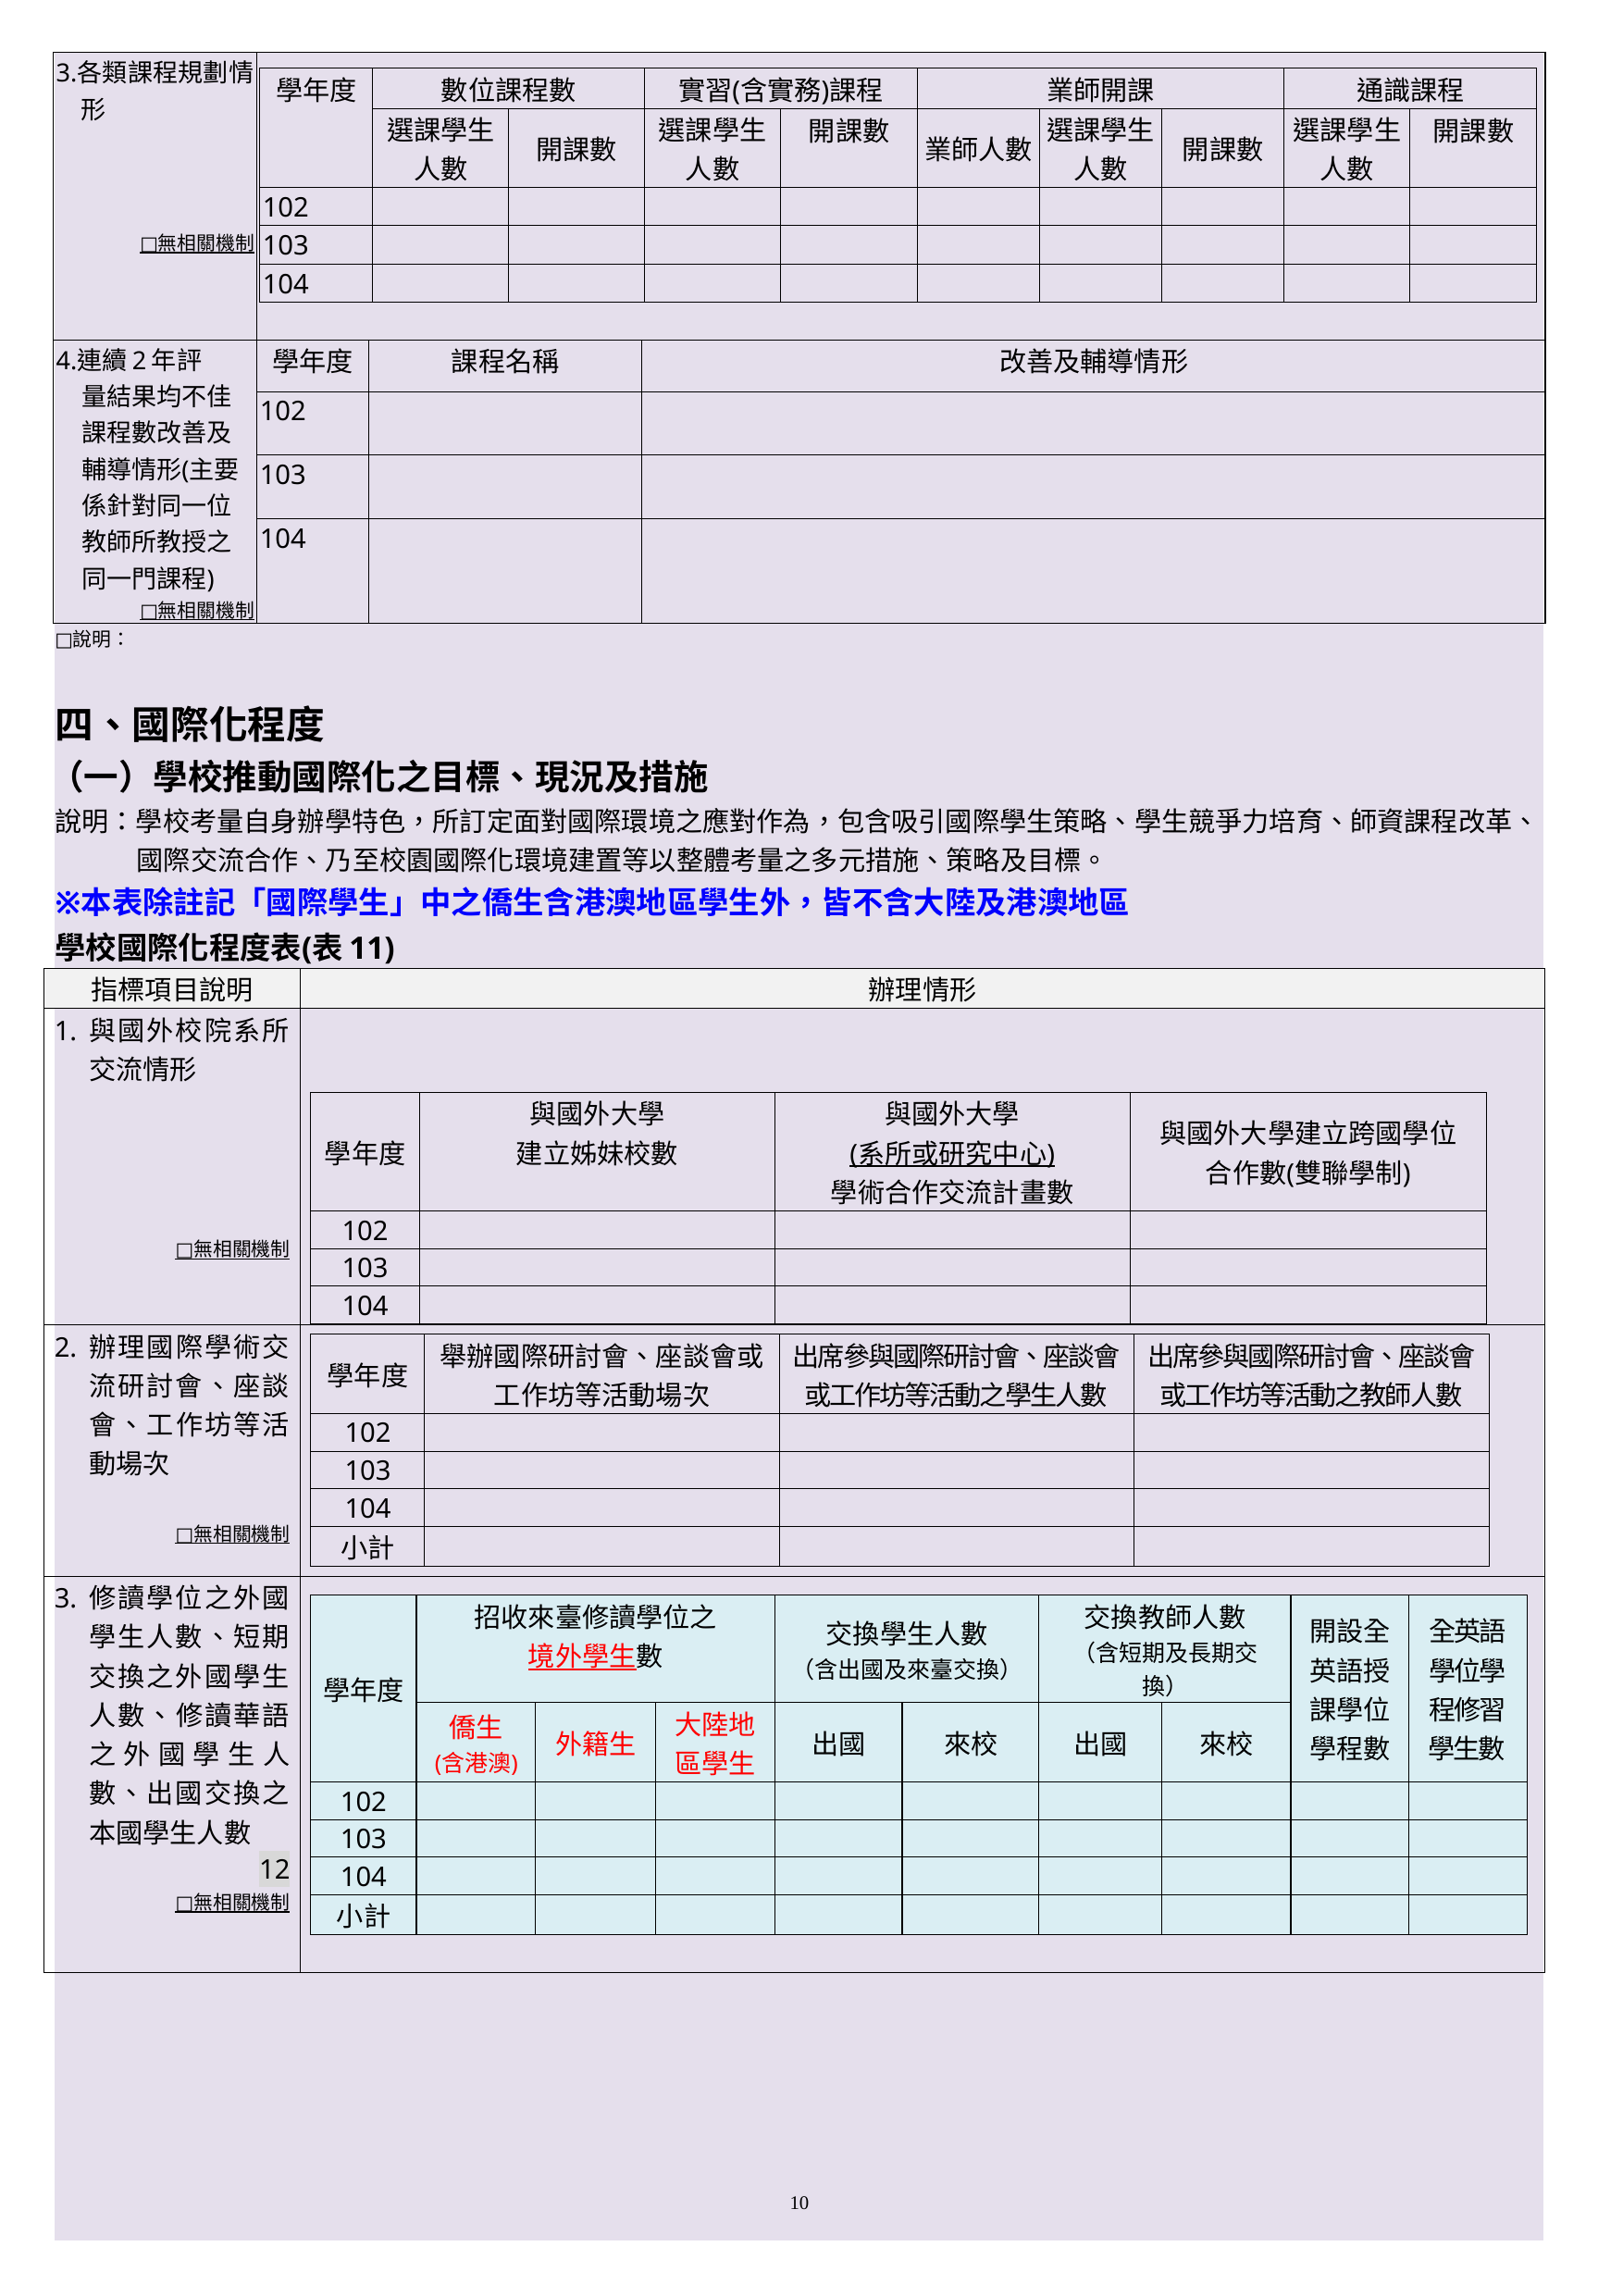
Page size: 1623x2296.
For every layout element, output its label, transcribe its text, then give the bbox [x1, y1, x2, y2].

table_cell [1162, 188, 1283, 225]
table_cell [1040, 188, 1161, 225]
table_header 學年度 [311, 1595, 415, 1781]
table_cell [301, 1325, 1544, 1575]
table_cell 開課數 [1410, 109, 1536, 187]
table_cell [536, 1782, 655, 1819]
table_cell [1134, 1452, 1489, 1488]
table_cell 104 [311, 1489, 424, 1526]
table_cell [417, 1820, 535, 1856]
table_cell 103 [257, 455, 368, 518]
table_cell [775, 1286, 1130, 1323]
table_cell [903, 1820, 1038, 1856]
table_cell [509, 188, 644, 225]
table_cell 開課數 [781, 109, 917, 187]
table_cell [781, 265, 917, 302]
table_cell [1131, 1286, 1486, 1323]
table_cell [373, 265, 508, 302]
table_header 開設全英語授課學位學程數 [1292, 1595, 1408, 1781]
table_cell [1131, 1211, 1486, 1247]
table_cell [420, 1249, 774, 1285]
table_header 辦理情形 [301, 969, 1544, 1008]
table_cell [536, 1895, 655, 1934]
table_cell [1410, 226, 1536, 264]
table_cell [1162, 1895, 1290, 1934]
table_cell 102 [257, 392, 368, 454]
table_cell [645, 188, 780, 225]
table_cell [1292, 1857, 1408, 1894]
table_header 招收來臺修讀學位之 境外學生數 [417, 1595, 774, 1702]
table_cell 104 [260, 265, 372, 302]
table_cell [373, 188, 508, 225]
table_cell 改善及輔導情形 [642, 341, 1544, 391]
table_cell 選課學生人數 [1284, 109, 1409, 187]
table_cell [780, 1452, 1134, 1488]
table_cell 103 [311, 1452, 424, 1488]
table_cell [1410, 265, 1536, 302]
table_cell [417, 1895, 535, 1934]
table_cell [645, 265, 780, 302]
table_cell 102 [260, 188, 372, 225]
table_cell 102 [311, 1414, 424, 1450]
table_cell [425, 1489, 779, 1526]
table_header 實習(含實務)課程 [645, 68, 917, 108]
table_cell [775, 1249, 1130, 1285]
table_cell [1284, 188, 1409, 225]
table_cell 小計 [311, 1527, 424, 1566]
table_cell [1134, 1489, 1489, 1526]
table_cell [1134, 1527, 1489, 1566]
table_cell [1292, 1895, 1408, 1934]
table_cell [781, 188, 917, 225]
table_cell 4.連續2年評 量結果均不佳課程數改善及輔導情形(主要係針對同一位教師所教授之同一門課程) □無相關機制 [54, 341, 256, 623]
table_cell [1162, 1857, 1290, 1894]
table_cell 課程名稱 [369, 341, 641, 391]
table_cell [417, 1782, 535, 1819]
table_cell [1284, 226, 1409, 264]
table_cell 103 [311, 1249, 419, 1285]
text □說明： [55, 624, 1543, 652]
table_cell [1292, 1820, 1408, 1856]
table_cell [775, 1820, 901, 1856]
table_header 與國外大學建立跨國學位 合作數(雙聯學制) [1131, 1093, 1486, 1210]
table_cell [509, 226, 644, 264]
table_header 學年度 [311, 1093, 419, 1210]
table_header 交換教師人數 （含短期及長期交換） [1039, 1595, 1290, 1702]
table_cell [775, 1782, 901, 1819]
table_header 指標項目說明 [44, 969, 300, 1008]
table_header 舉辦國際研討會、座談會或工作坊等活動場次 [425, 1334, 779, 1413]
table_cell [642, 392, 1544, 454]
table_cell 104 [311, 1857, 415, 1894]
table_header 業師開課 [918, 68, 1283, 108]
table_cell [1410, 188, 1536, 225]
table_cell 103 [260, 226, 372, 264]
table_cell 104 [257, 519, 368, 623]
table_cell [536, 1857, 655, 1894]
table_cell [369, 455, 641, 518]
table_cell 出國 [775, 1703, 901, 1781]
table_cell 102 [311, 1782, 415, 1819]
table_cell 大陸地區學生 [656, 1703, 774, 1781]
table_cell [301, 1577, 1544, 1972]
table_cell 學年度 [257, 341, 368, 391]
table_cell [420, 1286, 774, 1323]
table_cell [536, 1820, 655, 1856]
table_cell [1409, 1857, 1527, 1894]
table_cell [656, 1895, 774, 1934]
table_cell [373, 226, 508, 264]
table_cell [656, 1820, 774, 1856]
table_cell [642, 519, 1544, 623]
table_cell [1039, 1782, 1161, 1819]
table_cell 選課學生人數 [1040, 109, 1161, 187]
table_cell [918, 226, 1039, 264]
table_cell 3.各類課程規劃情形 □無相關機制 [54, 53, 256, 340]
table_cell 辦理國際學術交流研討會、座談會、工作坊等活動場次 □無相關機制 [44, 1325, 300, 1575]
table_cell [1131, 1249, 1486, 1285]
table_cell [369, 519, 641, 623]
table_cell [1292, 1782, 1408, 1819]
table_cell 開課數 [1162, 109, 1283, 187]
table_cell [780, 1527, 1134, 1566]
table_cell [775, 1895, 901, 1934]
table_header 學年度 [260, 68, 372, 187]
table_cell 外籍生 [536, 1703, 655, 1781]
table_cell 出國 [1039, 1703, 1161, 1781]
table_cell [780, 1489, 1134, 1526]
table_cell [1162, 226, 1283, 264]
table_header 數位課程數 [373, 68, 644, 108]
table_cell 選課學生人數 [645, 109, 780, 187]
table_cell [903, 1895, 1038, 1934]
table_cell [425, 1414, 779, 1450]
table_cell [656, 1782, 774, 1819]
table_cell 選課學生人數 [373, 109, 508, 187]
table_cell [918, 265, 1039, 302]
table_cell [918, 188, 1039, 225]
table_header 出席參與國際研討會、座談會或工作坊等活動之學生人數 [780, 1334, 1134, 1413]
table_cell [369, 392, 641, 454]
text 學校國際化程度表(表11) [55, 923, 1543, 968]
table_cell [775, 1857, 901, 1894]
table_cell 來校 [1162, 1703, 1290, 1781]
table_cell 102 [311, 1211, 419, 1247]
table_cell 104 [311, 1286, 419, 1323]
table_cell [425, 1527, 779, 1566]
table_header 交換學生人數 （含出國及來臺交換） [775, 1595, 1038, 1702]
table_cell [645, 226, 780, 264]
table_cell [781, 226, 917, 264]
table_cell [1162, 1782, 1290, 1819]
table_cell [1409, 1782, 1527, 1819]
table_cell [420, 1211, 774, 1247]
table_cell 小計 [311, 1895, 415, 1934]
table_cell [257, 53, 1544, 340]
table_cell [775, 1211, 1130, 1247]
table_cell [656, 1857, 774, 1894]
table_header 全英語學位學程修習學生數 [1409, 1595, 1527, 1781]
text ※本表除註記「國際學生」中之僑生含港澳地區學生外，皆不含大陸及港澳地區 [55, 878, 1543, 923]
table_cell [1162, 265, 1283, 302]
table_cell [1284, 265, 1409, 302]
table_cell [1162, 1820, 1290, 1856]
table_cell [509, 265, 644, 302]
table_cell [642, 455, 1544, 518]
table_cell [425, 1452, 779, 1488]
table_cell [903, 1857, 1038, 1894]
table_cell [780, 1414, 1134, 1450]
table_cell 與國外校院系所交流情形 □無相關機制 [44, 1009, 300, 1324]
table_cell [417, 1857, 535, 1894]
table_cell 僑生 (含港澳) [417, 1703, 535, 1781]
table_cell [1040, 265, 1161, 302]
table_cell [903, 1782, 1038, 1819]
table_cell 修讀學位之外國學生人數、短期交換之外國學生人數、修讀華語之外國學生人數、出國交換之本國學生人數 12 □無相關機制 [44, 1577, 300, 1972]
table_cell 開課數 [509, 109, 644, 187]
table_cell [1134, 1414, 1489, 1450]
table_cell [1409, 1895, 1527, 1934]
text 四、國際化程度 [55, 694, 1543, 750]
text 國際交流合作、乃至校園國際化環境建置等以整體考量之多元措施、策略及目標。 [55, 839, 1543, 878]
table_cell [1040, 226, 1161, 264]
table_header 出席參與國際研討會、座談會或工作坊等活動之教師人數 [1134, 1334, 1489, 1413]
table_header 與國外大學 建立姊妹校數 [420, 1093, 774, 1210]
table_header 與國外大學 (系所或研究中心) 學術合作交流計畫數 [775, 1093, 1130, 1210]
table_header 學年度 [311, 1334, 424, 1413]
table_cell [301, 1009, 1544, 1324]
text （一）學校推動國際化之目標、現況及措施 [49, 750, 1543, 800]
table_cell 103 [311, 1820, 415, 1856]
table_cell [1039, 1820, 1161, 1856]
table_header 通識課程 [1284, 68, 1536, 108]
table_cell 業師人數 [918, 109, 1039, 187]
text 說明：學校考量自身辦學特色，所訂定面對國際環境之應對作為，包含吸引國際學生策略、學生競爭力培育、師資課程改革、 [55, 800, 1543, 839]
table_cell [1039, 1857, 1161, 1894]
table_cell [1409, 1820, 1527, 1856]
table_cell [1039, 1895, 1161, 1934]
table_cell 來校 [903, 1703, 1038, 1781]
